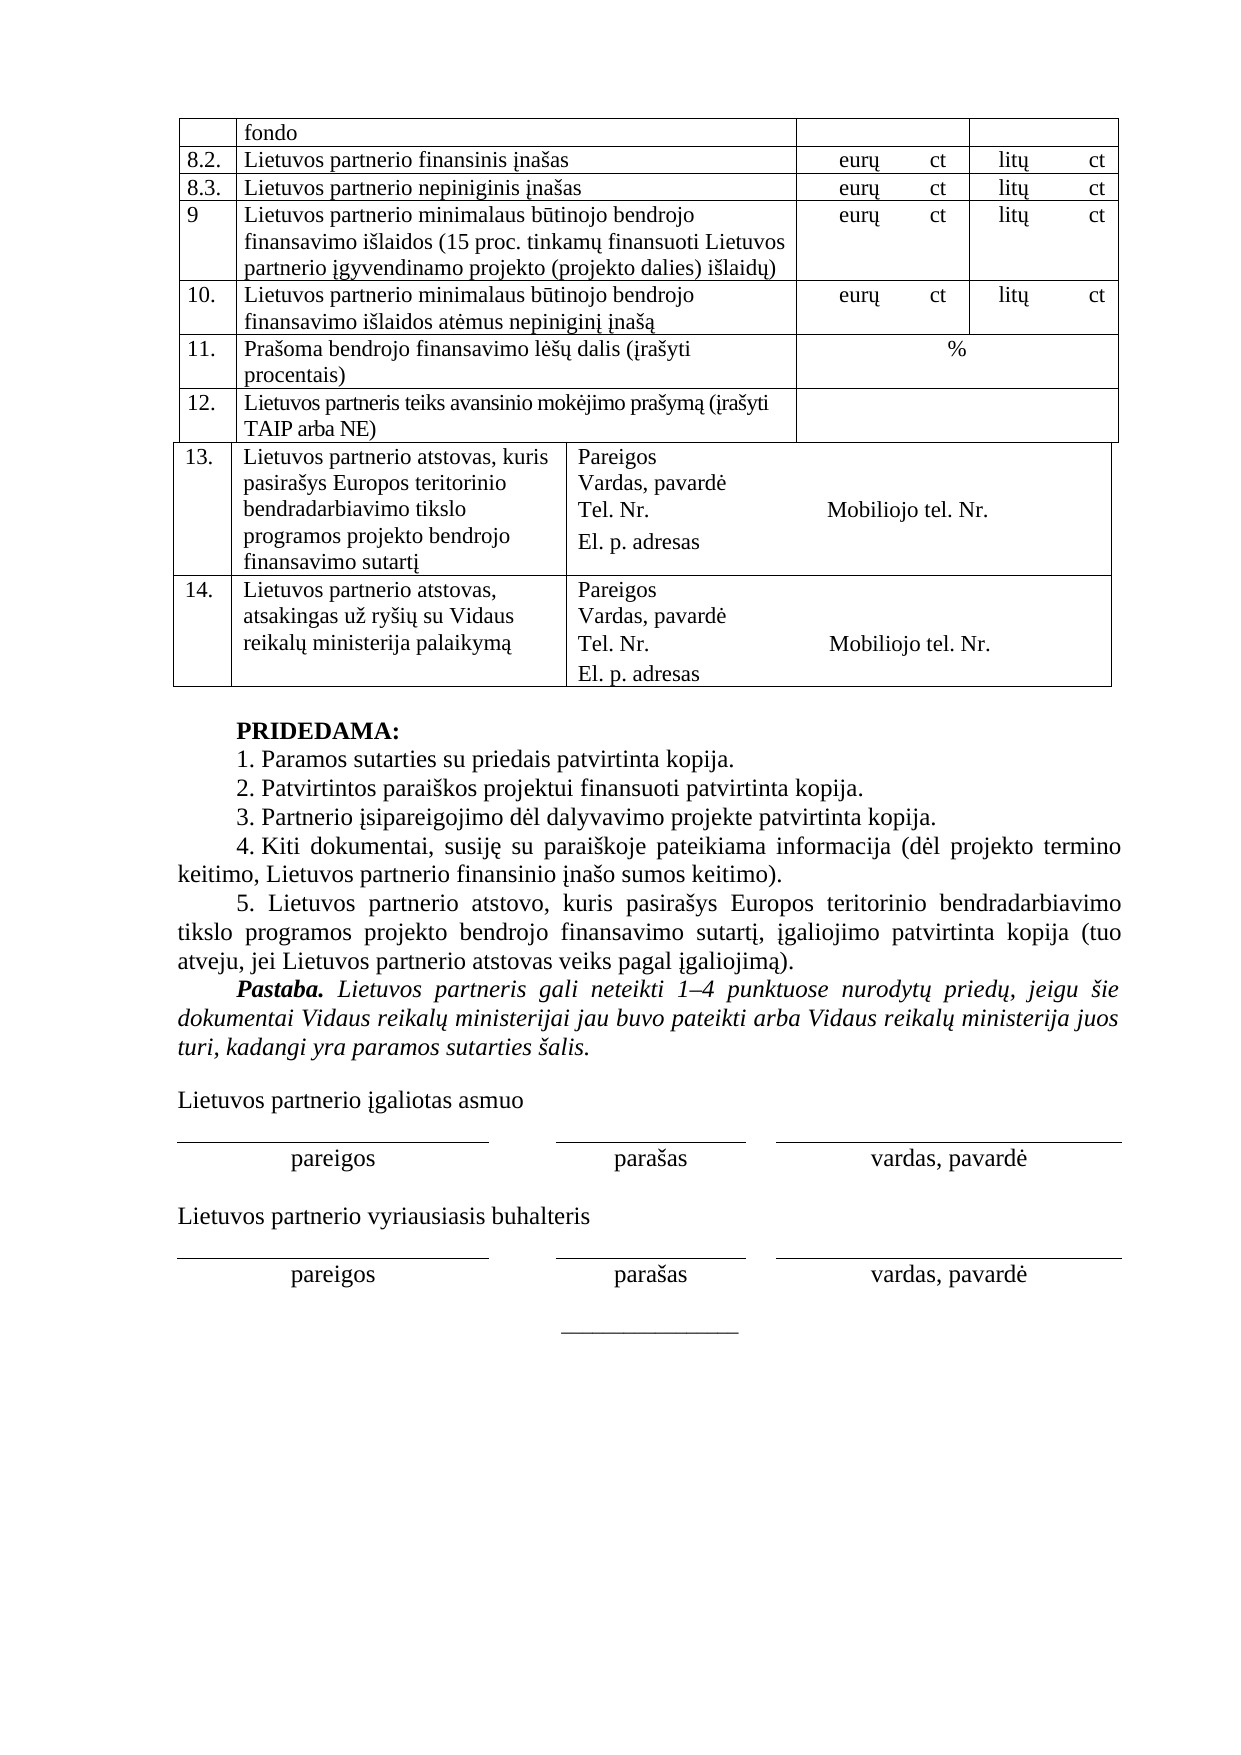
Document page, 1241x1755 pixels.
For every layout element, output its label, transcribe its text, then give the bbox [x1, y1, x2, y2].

table_cell [173, 280, 179, 334]
table_cell Prašoma bendrojo finansavimo lėšų dalis (įrašyti procentais) [237, 335, 796, 388]
table_cell Lietuvos partneris teiks avansinio mokėjimo prašymą (įrašyti TAIP arba NE) [237, 389, 796, 442]
table_cell Pareigos Vardas, pavardė [567, 576, 791, 629]
text 3. Partnerio įsipareigojimo dėl dalyvavimo projekte patvirtinta kopija. [177, 802, 1122, 831]
table_cell ct [1058, 147, 1118, 173]
table_cell eurų [797, 147, 922, 173]
table_cell litų [970, 174, 1058, 200]
table_cell litų [970, 147, 1058, 173]
table_cell Lietuvos partnerio atstovas, kuris pasirašys Europos teritorinio bendradarbiavimo tikslo programos projekto bendrojo finansavimo sutartį [232, 443, 566, 575]
table_cell 12. [180, 389, 236, 442]
table_cell [791, 659, 1111, 686]
table_cell fondo [237, 119, 796, 146]
table_cell [1112, 527, 1118, 575]
table_header vardas, pavardė [776, 1143, 1122, 1172]
table_cell [970, 119, 1058, 146]
table_cell [173, 200, 179, 280]
table_cell [1112, 575, 1118, 629]
table_cell Tel. Nr. [567, 495, 786, 527]
text 2. Patvirtintos paraiškos projektui finansuoti patvirtinta kopija. [177, 773, 1122, 802]
table_cell eurų [797, 201, 922, 280]
table_cell Lietuvos partnerio minimalaus būtinojo bendrojo finansavimo išlaidos (15 proc. tinkamų finansuoti Lietuvos partnerio įgyvendinamo projekto (projekto dalies) išlaidų) [237, 201, 796, 280]
table_cell ct [1058, 174, 1118, 200]
table_cell [1112, 443, 1118, 495]
table_header parašas [556, 1143, 746, 1172]
table_cell litų [970, 201, 1058, 280]
table_header parašas [556, 1259, 746, 1288]
table_cell El. p. adresas [567, 527, 786, 575]
table_cell [797, 119, 922, 146]
table_cell ct [922, 281, 969, 334]
table_cell [922, 119, 969, 146]
table_cell eurų [797, 174, 922, 200]
table_cell [180, 119, 236, 146]
table_cell [173, 388, 179, 442]
table_cell [1112, 495, 1118, 527]
table_cell % [797, 335, 1118, 388]
table_cell Lietuvos partnerio nepiniginis įnašas [237, 174, 796, 200]
text Lietuvos partnerio vyriausiasis buhalteris [177, 1201, 1122, 1229]
table_cell [786, 527, 1111, 575]
table_header [746, 1258, 776, 1288]
text 1. Paramos sutarties su priedais patvirtinta kopija. [177, 744, 1122, 773]
table_cell 9 [180, 201, 236, 280]
table_cell ct [922, 201, 969, 280]
table_cell Mobiliojo tel. Nr. [791, 629, 1111, 658]
table_cell [173, 334, 179, 388]
table_header vardas, pavardė [776, 1259, 1122, 1288]
table_cell 10. [180, 281, 236, 334]
table_header pareigos [177, 1259, 488, 1288]
table_header [489, 1142, 556, 1172]
table_header pareigos [177, 1143, 488, 1172]
table_cell El. p. adresas [567, 659, 791, 686]
text Pastaba. Lietuvos partneris gali neteikti 1–4 punktuose nurodytų priedų, jeigu šie dokumentai Vidaus reikalų ministerijai jau buvo pateikti arba Vidaus reikalų ministerija juos turi, kadangi yra paramos sutarties šalis. [177, 974, 1122, 1061]
table_cell [1058, 119, 1118, 146]
table_cell 13. [174, 443, 231, 575]
table_cell [791, 576, 1111, 629]
text 5. Lietuvos partnerio atstovo, kuris pasirašys Europos teritorinio bendradarbiavimo tikslo programos projekto bendrojo finansavimo sutartį, įgaliojimo patvirtinta kopija (tuo atveju, jei Lietuvos partnerio atstovas veiks pagal įgaliojimą). [177, 888, 1122, 974]
table_cell [1112, 659, 1118, 686]
table_cell eurų [797, 281, 922, 334]
text _________________ [177, 1312, 1122, 1336]
table_cell 14. [174, 576, 231, 686]
table_cell litų [970, 281, 1058, 334]
table_cell [1112, 629, 1118, 658]
table_cell 11. [180, 335, 236, 388]
table_cell Lietuvos partnerio minimalaus būtinojo bendrojo finansavimo išlaidos atėmus nepiniginį įnašą [237, 281, 796, 334]
table_cell [173, 146, 179, 173]
table_cell Lietuvos partnerio atstovas, atsakingas už ryšių su Vidaus reikalų ministerija palaikymą [232, 576, 566, 686]
table_header [746, 1142, 776, 1172]
table_cell ct [922, 147, 969, 173]
table_cell Lietuvos partnerio finansinis įnašas [237, 147, 796, 173]
table_cell 8.2. [180, 147, 236, 173]
text 4. Kiti dokumentai, susiję su paraiškoje pateikiama informacija (dėl projekto termino keitimo, Lietuvos partnerio finansinio įnašo sumos keitimo). [177, 831, 1122, 888]
table_cell [173, 173, 179, 200]
table_cell [797, 389, 1118, 442]
table_cell Pareigos Vardas, pavardė [567, 443, 786, 495]
table_cell ct [1058, 281, 1118, 334]
table_cell ct [922, 174, 969, 200]
table_cell Mobiliojo tel. Nr. [786, 495, 1111, 527]
table_cell [786, 443, 1111, 495]
table_cell Tel. Nr. [567, 629, 791, 658]
table_cell [173, 118, 179, 146]
table_header [489, 1258, 556, 1288]
table_cell ct [1058, 201, 1118, 280]
table_cell 8.3. [180, 174, 236, 200]
text PRIDEDAMA: [177, 716, 1122, 744]
text Lietuvos partnerio įgaliotas asmuo [177, 1085, 1122, 1113]
